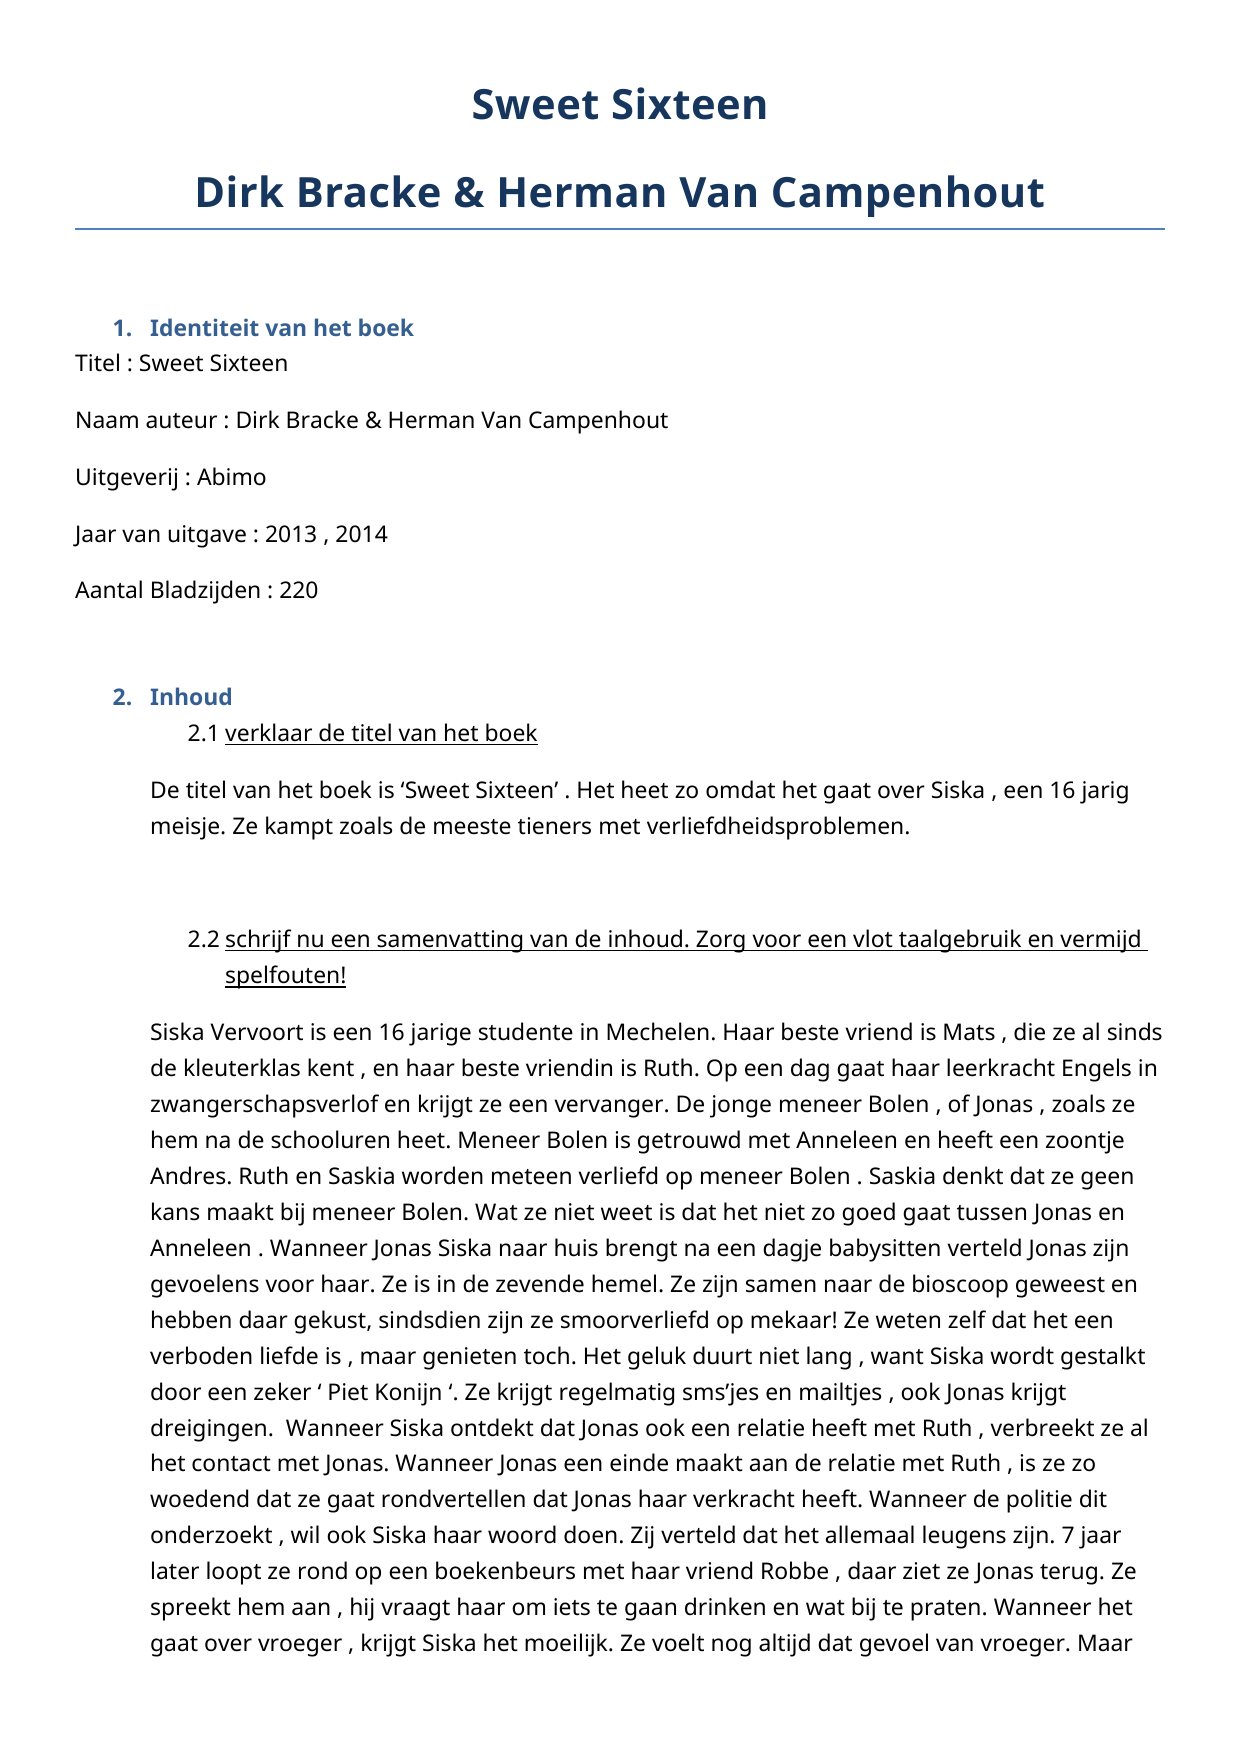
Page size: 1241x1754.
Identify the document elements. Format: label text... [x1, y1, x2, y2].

text Titel : Sweet Sixteen [75, 347, 1165, 379]
text Jaar van uitgave : 2013 , 2014 [75, 518, 1165, 549]
text De titel van het boek is ‘Sweet Sixteen’ . Het heet zo omdat het gaat over Siska , een 16 jarig meisje. Ze kampt zoals de meeste tieners met verliefdheidsproblemen. [150, 774, 1165, 841]
list Identiteit van het boek [112, 311, 1165, 343]
list Inhoud [112, 681, 1165, 712]
text Uitgeverij : Abimo [75, 461, 1165, 492]
text Sweet Sixteen [75, 75, 1165, 132]
text Dirk Bracke & Herman Van Campenhout [75, 163, 1165, 228]
text Naam auteur : Dirk Bracke & Herman Van Campenhout [75, 404, 1165, 435]
list schrijf nu een samenvatting van de inhoud. Zorg voor een vlot taalgebruik en vermijd spelfouten! [187, 923, 1165, 991]
list verklaar de titel van het boek [187, 717, 1165, 748]
text Aantal Bladzijden : 220 [75, 574, 1165, 606]
text Siska Vervoort is een 16 jarige studente in Mechelen. Haar beste vriend is Mats , die ze al sinds de kleuterklas kent , en haar beste vriendin is Ruth. Op een dag gaat haar leerkracht Engels in zwangerschapsverlof en krijgt ze een vervanger. De jonge meneer Bolen , of Jonas , zoals ze hem na de schooluren heet. Meneer Bolen is getrouwd met Anneleen en heeft een zoontje Andres. Ruth en Saskia worden meteen verliefd op meneer Bolen . Saskia denkt dat ze geen kans maakt bij meneer Bolen. Wat ze niet weet is dat het niet zo goed gaat tussen Jonas en Anneleen . Wanneer Jonas Siska naar huis brengt na een dagje babysitten verteld Jonas zijn gevoelens voor haar. Ze is in de zevende hemel. Ze zijn samen naar de bioscoop geweest en hebben daar gekust, sindsdien zijn ze smoorverliefd op mekaar! Ze weten zelf dat het een verboden liefde is , maar genieten toch. Het geluk duurt niet lang , want Siska wordt gestalkt door een zeker ‘ Piet Konijn ‘. Ze krijgt regelmatig sms’jes en mailtjes , ook Jonas krijgt dreigingen. Wanneer Siska ontdekt dat Jonas ook een relatie heeft met Ruth , verbreekt ze al het contact met Jonas. Wanneer Jonas een einde maakt aan de relatie met Ruth , is ze zo woedend dat ze gaat rondvertellen dat Jonas haar verkracht heeft. Wanneer de politie dit onderzoekt , wil ook Siska haar woord doen. Zij verteld dat het allemaal leugens zijn. 7 jaar later loopt ze rond op een boekenbeurs met haar vriend Robbe , daar ziet ze Jonas terug. Ze spreekt hem aan , hij vraagt haar om iets te gaan drinken en wat bij te praten. Wanneer het gaat over vroeger , krijgt Siska het moeilijk. Ze voelt nog altijd dat gevoel van vroeger. Maar [150, 1016, 1165, 1658]
